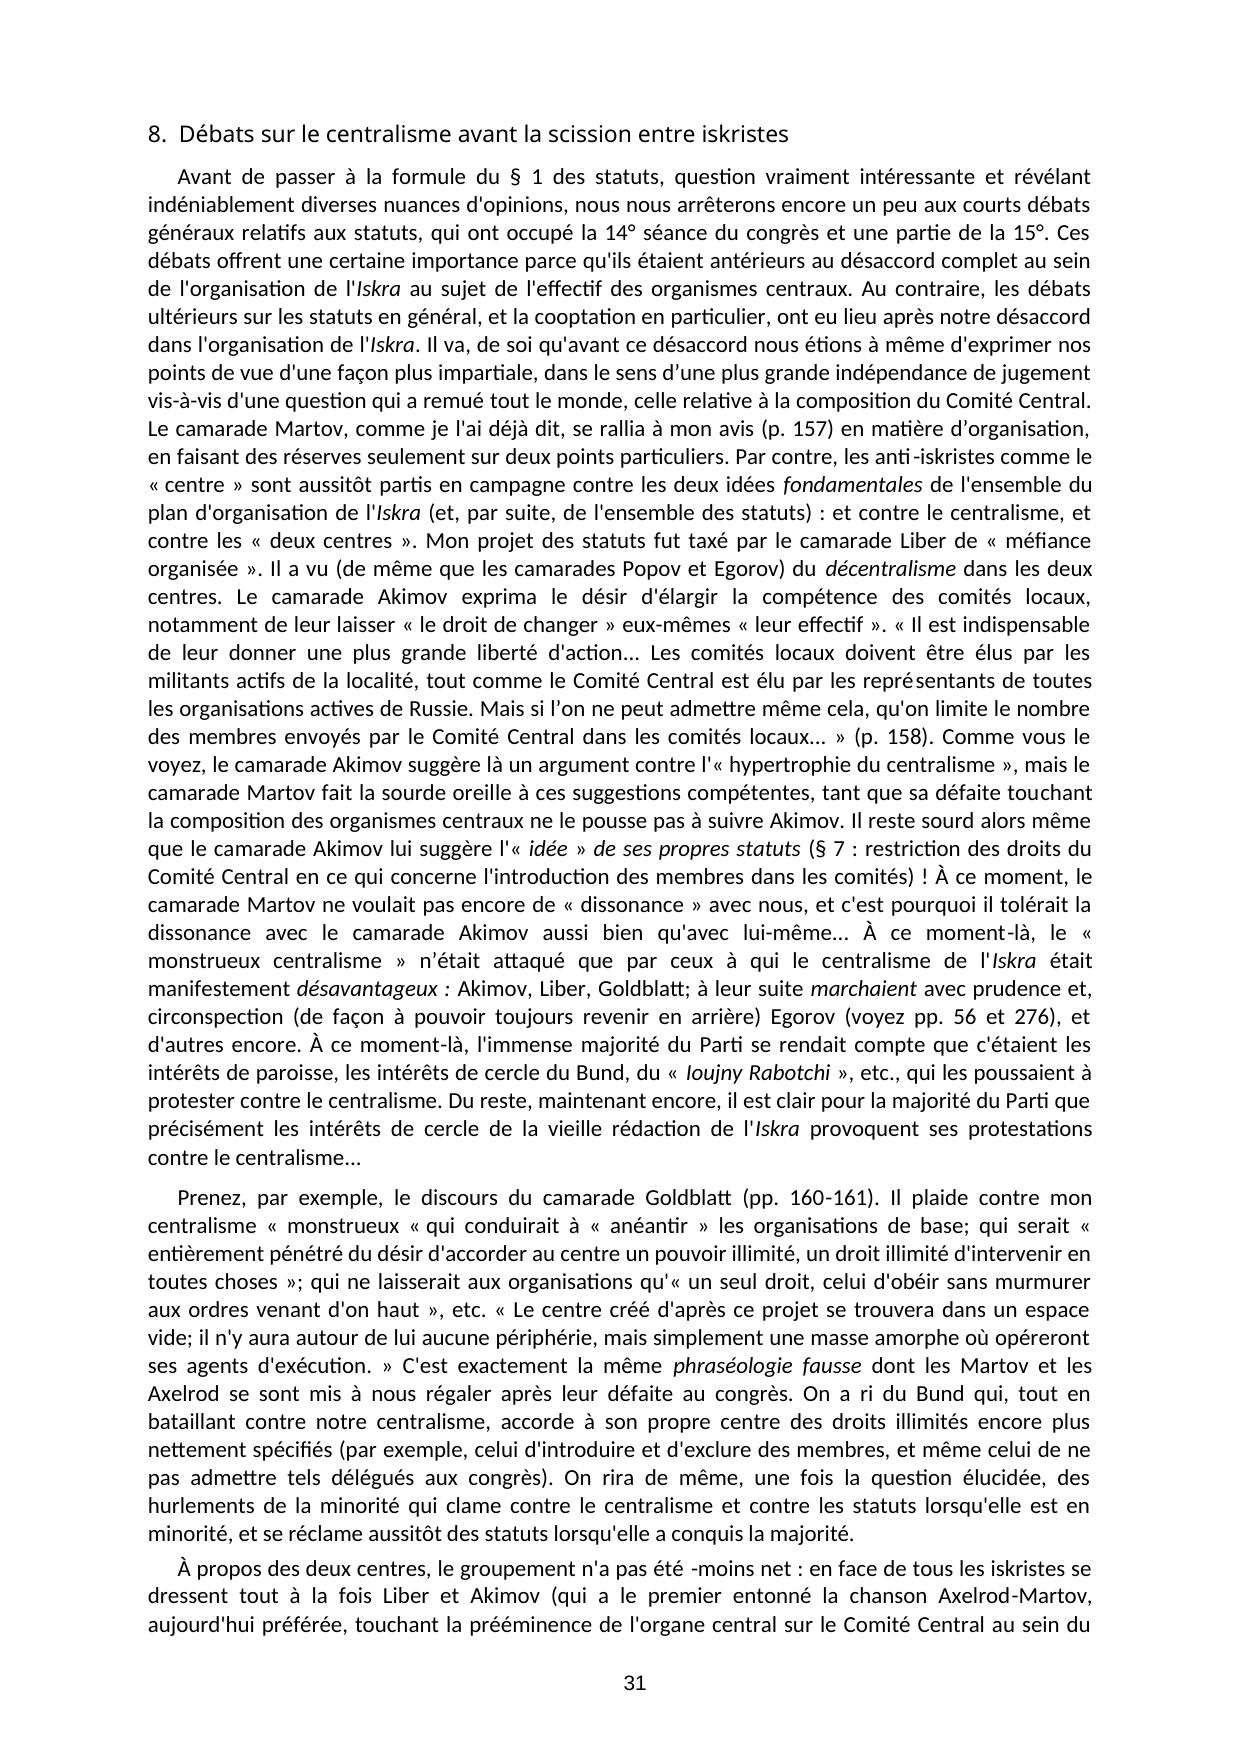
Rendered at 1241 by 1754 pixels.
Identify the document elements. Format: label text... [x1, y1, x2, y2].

text À propos des deux centres, le groupement n'a pas été ‑moins net : en face de tous les iskristes se dressent tout à la fois Liber et Akimov (qui a le premier entonné la chanson Axelrod‑Martov, aujourd'hui préférée, touchant la prééminence de l'organe central sur le Comité Central au sein du [148, 1554, 1093, 1638]
text Avant de passer à la formule du § 1 des statuts, question vraiment intéressante et révélant indéniablement diverses nuances d'opinions, nous nous arrêterons encore un peu aux courts débats généraux relatifs aux statuts, qui ont occupé la 14° séance du congrès et une partie de la 15°. Ces débats offrent une certaine importance parce qu'ils étaient antérieurs au désaccord complet au sein de l'organisation de l'Iskra au sujet de l'effectif des organismes centraux. Au contraire, les débats ultérieurs sur les statuts en général, et la cooptation en particulier, ont eu lieu après notre désaccord dans l'organisation de l'Iskra. Il va, de soi qu'avant ce désaccord nous étions à même d'exprimer nos points de vue d'une façon plus impartiale, dans le sens d’une plus grande indépendance de jugement vis‑à‑vis d'une question qui a remué tout le monde, celle relative à la composition du Comité Central. Le camarade Martov, comme je l'ai déjà dit, se rallia à mon avis (p. 157) en matière d’organisation, en faisant des réserves seulement sur deux points particuliers. Par contre, les anti‑iskristes comme le « centre » sont aussitôt partis en campagne contre les deux idées fondamentales de l'ensemble du plan d'organisation de l'Iskra (et, par suite, de l'ensemble des statuts) : et contre le centralisme, et contre les « deux centres ». Mon projet des statuts fut taxé par le camarade Liber de « méfiance organisée ». Il a vu (de même que les camarades Popov et Egorov) du décentralisme dans les deux centres. Le camarade Akimov exprima le désir d'élargir la compétence des comités locaux, notamment de leur laisser « le droit de changer » eux-mêmes « leur effectif ». « Il est indispensable de leur donner une plus grande liberté d'action... Les comités locaux doivent être élus par les militants actifs de la localité, tout comme le Comité Central est élu par les repré­sentants de toutes les organisations actives de Russie. Mais si l’on ne peut admettre même cela, qu'on limite le nombre des membres envoyés par le Comité Central dans les comités locaux... » (p. 158). Comme vous le voyez, le camarade Akimov suggère là un argument contre l'« hypertrophie du centralisme », mais le camarade Martov fait la sourde oreil­le à ces suggestions compétentes, tant que sa défaite tou­chant la composition des organismes centraux ne le pousse pas à suivre Akimov. Il reste sourd alors même que le ca­marade Akimov lui suggère l'« idée » de ses propres statuts (§ 7 : restriction des droits du Comité Central en ce qui concerne l'introduction des membres dans les comités) ! À ce moment, le camarade Martov ne voulait pas encore de « dissonance » avec nous, et c'est pourquoi il tolérait la dissonance avec le camarade Akimov aussi bien qu'avec lui-même... À ce moment‑là, le « monstrueux centralisme » n’était attaqué que par ceux à qui le centralisme de l'Iskra était manifestement désavantageux : Akimov, Liber, Goldblatt; à leur suite marchaient avec prudence et, circonspection (de façon à pouvoir toujours revenir en arrière) Egorov (voyez pp. 56 et 276), et d'autres encore. À ce moment‑là, l'immense majorité du Parti se rendait compte que c'étaient les intérêts de paroisse, les intérêts de cercle du Bund, du « Ioujny Rabotchi », etc., qui les poussaient à protester contre le centralisme. Du reste, maintenant encore, il est clair pour la majorité du Parti que précisément les intérêts de cercle de la vieille rédaction de l'Iskra provoquent ses protestations contre le centralisme... [148, 162, 1093, 1171]
subtitle 8. Débats sur le centralisme avant la scission entre iskristes [148, 118, 1093, 149]
text Prenez, par exemple, le discours du camarade Goldblatt (pp. 160‑161). Il plaide contre mon centralisme « monstrueux « qui conduirait à « anéantir » les organisations de base; qui serait « entièrement pénétré du désir d'accorder au centre un pouvoir illimité, un droit illimité d'intervenir en toutes choses »; qui ne laisserait aux organisations qu'« un seul droit, celui d'obéir sans murmurer aux ordres venant d'on haut », etc. « Le centre créé d'après ce projet se trouvera dans un espace vide; il n'y aura autour de lui aucune périphérie, mais simplement une masse amorphe où opéreront ses agents d'exécution. » C'est exactement la même phraséologie fausse dont les Martov et les Axelrod se sont mis à nous régaler après leur défaite au congrès. On a ri du Bund qui, tout en bataillant contre notre centralisme, accorde à son propre centre des droits illimités encore plus nettement spécifiés (par exemple, celui d'introduire et d'exclure des membres, et même celui de ne pas admettre tels délégués aux congrès). On rira de même, une fois la question élucidée, des hurlements de la minorité qui clame contre le centralisme et contre les statuts lorsqu'elle est en minorité, et se réclame aussitôt des statuts lorsqu'elle a conquis la majorité. [148, 1183, 1093, 1547]
